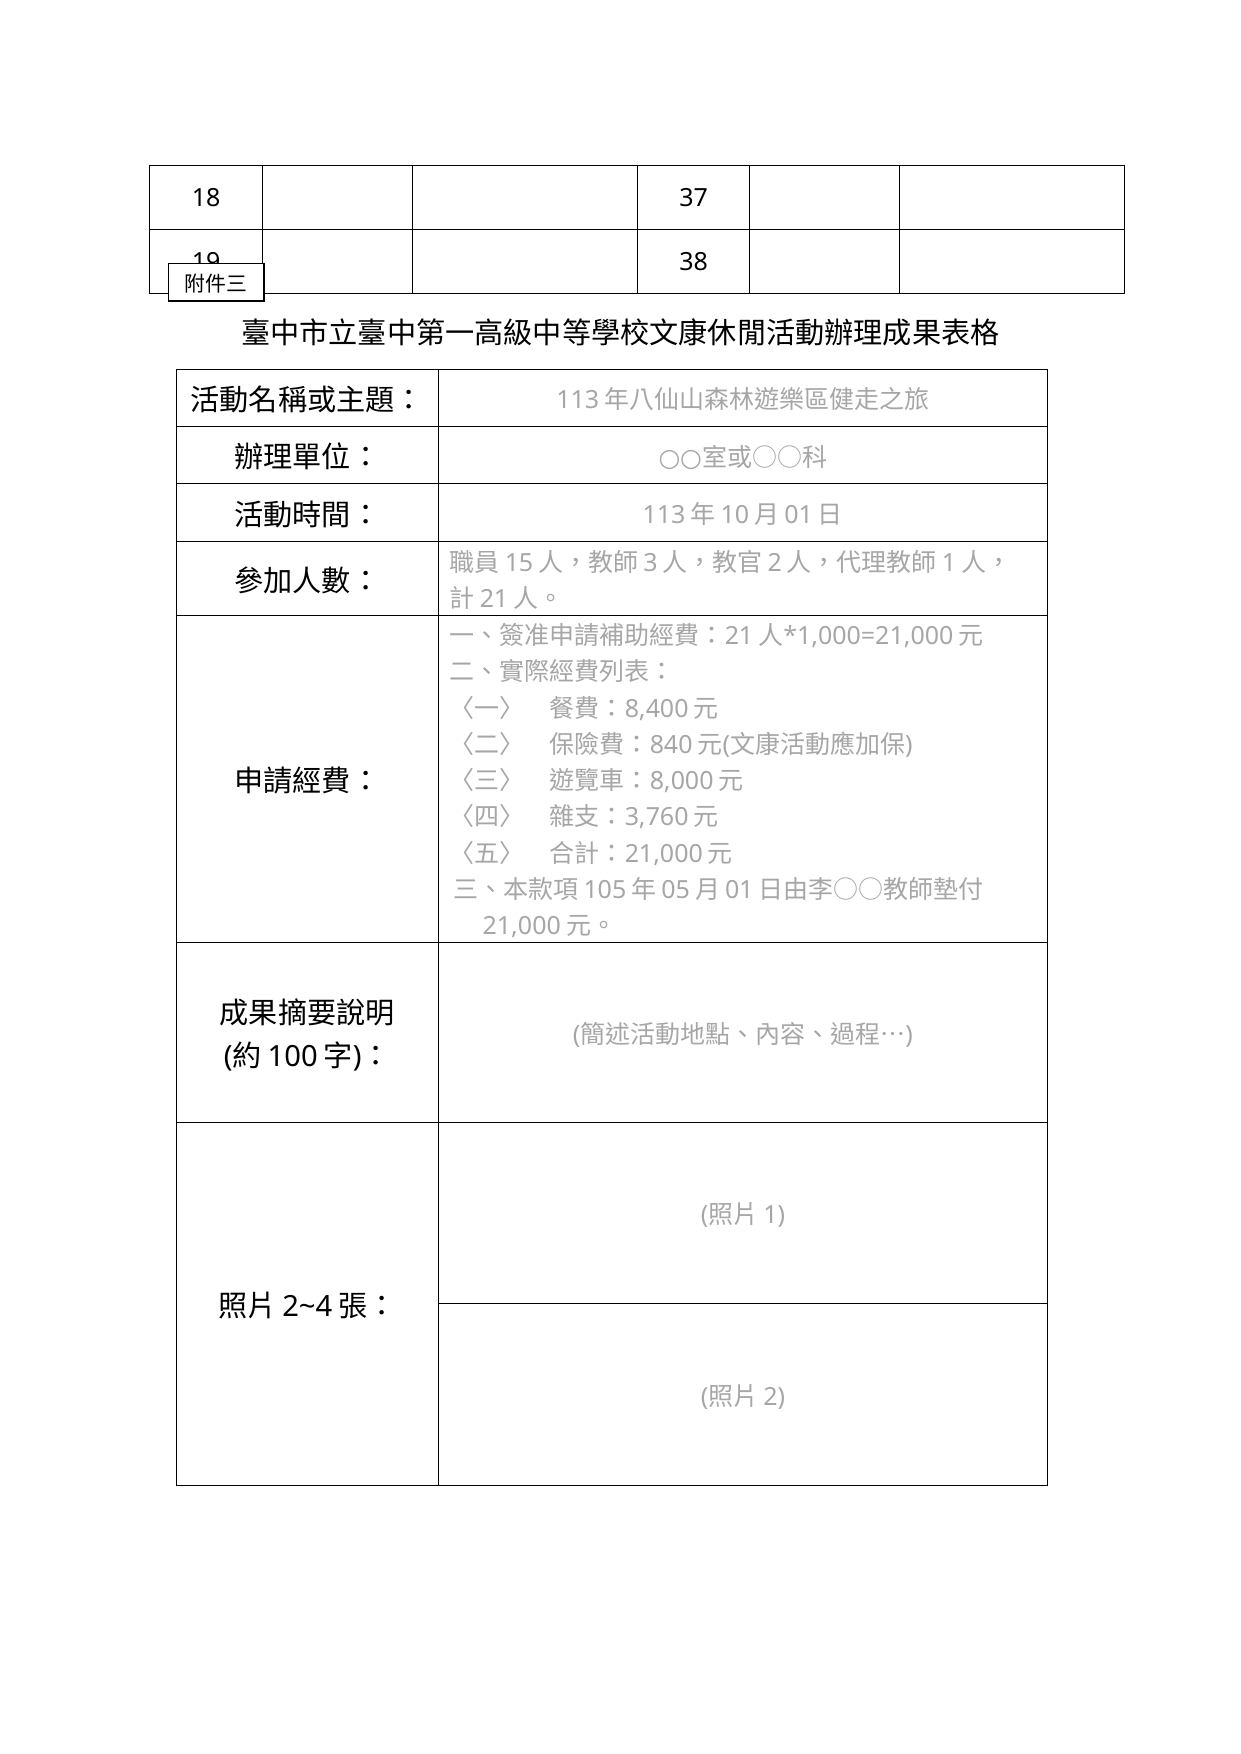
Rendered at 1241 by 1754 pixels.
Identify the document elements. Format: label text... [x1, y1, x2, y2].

table_cell [263, 230, 412, 293]
table_cell 成果摘要說明 (約100字)： [177, 943, 438, 1122]
table_cell [750, 230, 899, 293]
text 附件三二 [184, 272, 248, 293]
table_cell 38 [638, 230, 749, 293]
table_cell 辦理單位： [177, 427, 438, 483]
table_cell [413, 166, 637, 228]
table_cell 參加人數： [177, 542, 438, 614]
table_cell 申請經費： [177, 616, 438, 942]
table_cell 19 [150, 230, 262, 293]
text 臺中市立臺中第一高級中等學校文康休閒活動辦理成果表格 [187, 294, 1053, 369]
table_cell 18 [150, 166, 262, 228]
table_cell 職員15人，教師3人，教官2人，代理教師1人，計21人。 [439, 542, 1047, 614]
table_cell (照片1) [439, 1123, 1047, 1303]
table_cell [900, 230, 1124, 293]
table_cell [413, 230, 637, 293]
table_cell (簡述活動地點、內容、過程…) [439, 943, 1047, 1122]
table_cell [263, 166, 412, 228]
text 附件三二 [187, 276, 193, 293]
table_cell 113年10月01日 [439, 484, 1047, 541]
table_header 113年八仙山森林遊樂區健走之旅 [439, 370, 1047, 426]
table_cell [750, 166, 899, 228]
table_header 活動名稱或主題： [177, 370, 438, 426]
table_cell 活動時間： [177, 484, 438, 541]
table_cell 37 [638, 166, 749, 228]
table_cell ○○室或○○科 [439, 427, 1047, 483]
table_cell 照片2~4張： [177, 1123, 438, 1485]
table_cell [900, 166, 1124, 228]
table_cell 一、簽准申請補助經費：21人*1,000=21,000元 二、實際經費列表： 餐費：8,400元 保險費：840元(文康活動應加保) 遊覽車：8,000元 雜支：3,760元 合計：21,000元 三、本款項105年05月01日由李○○教師墊付21,000元。 [439, 616, 1047, 942]
table_cell (照片2) [439, 1304, 1047, 1485]
